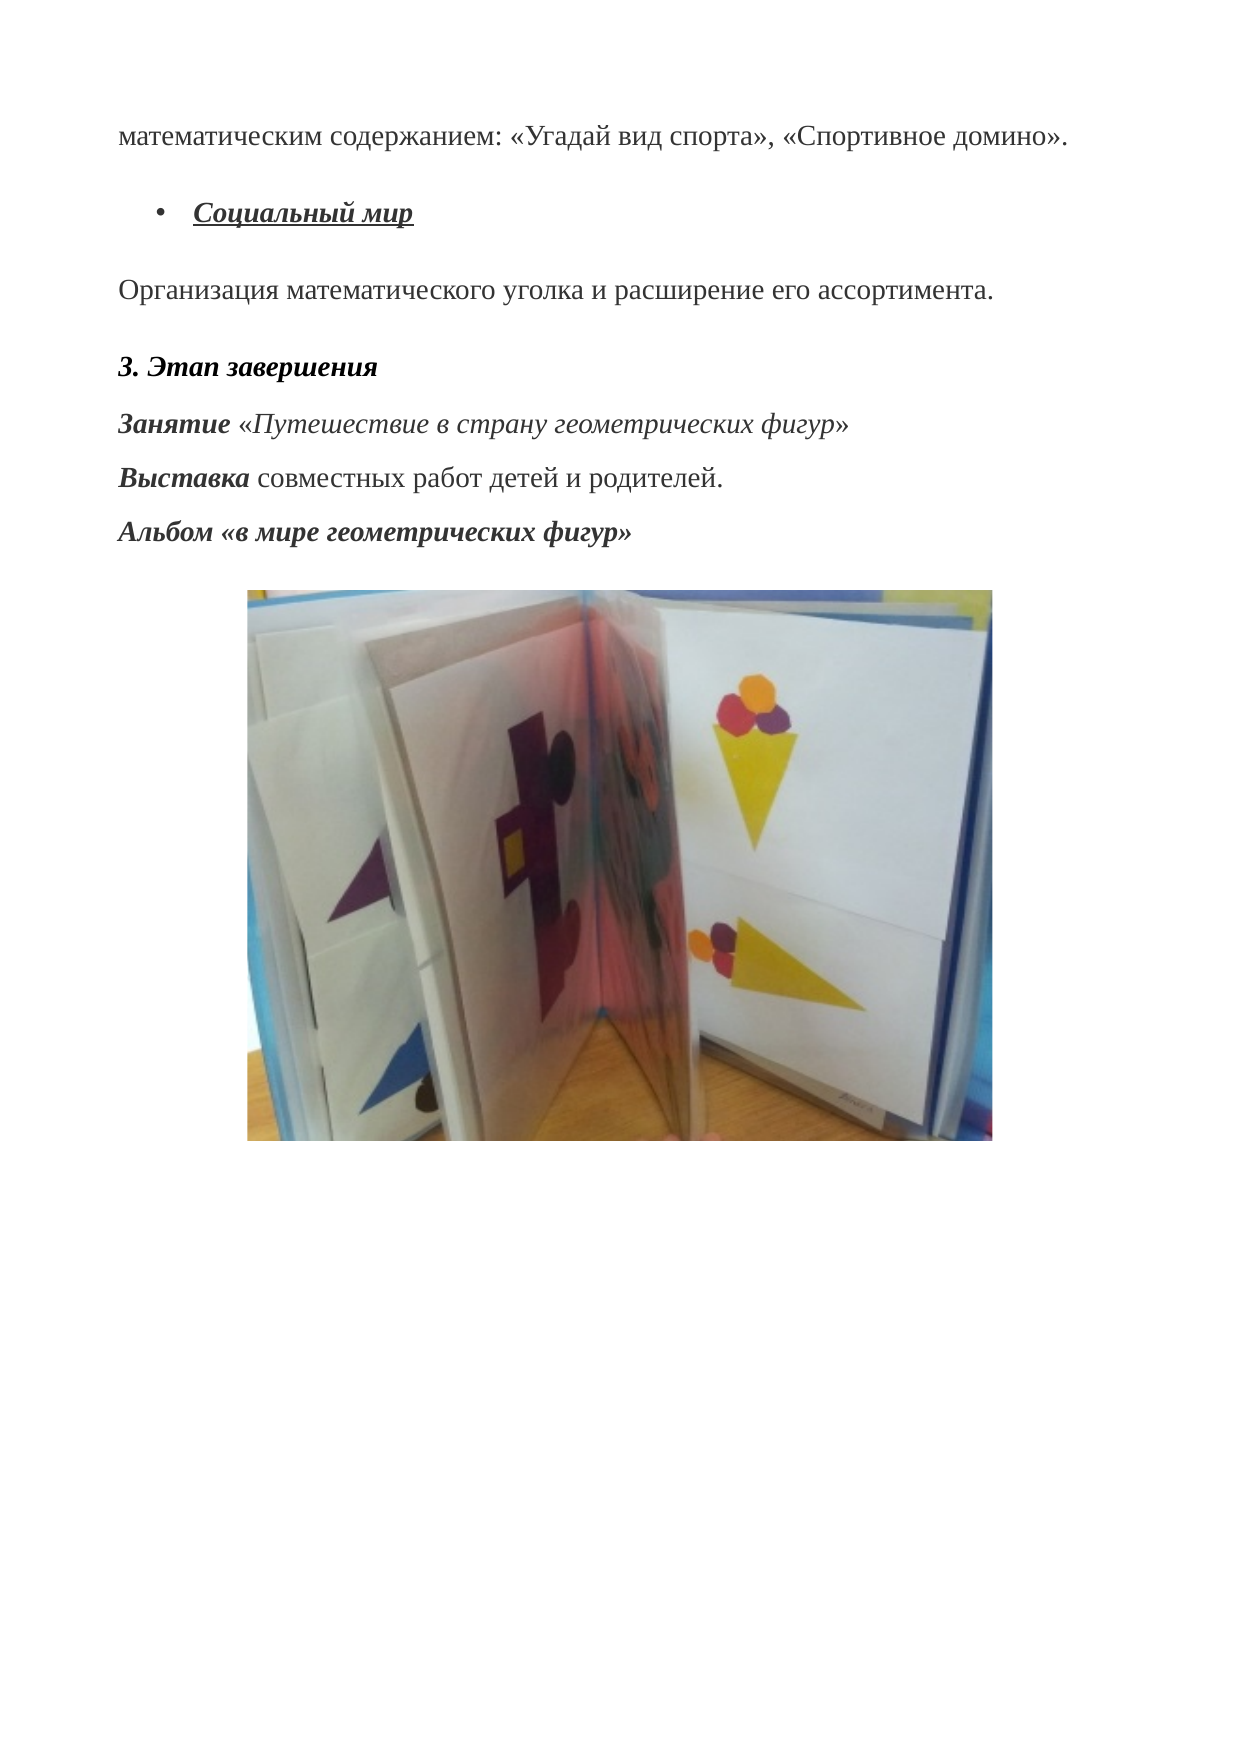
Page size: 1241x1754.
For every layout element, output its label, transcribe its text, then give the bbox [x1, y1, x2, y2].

list Социальный мир [156, 195, 1122, 229]
text математическим содержанием: «Угадай вид спорта», «Спортивное домино». [118, 118, 1122, 152]
text Занятие «Путешествие в страну геометрических фигур» Выставка совместных работ детей и родителей. Альбом «в мире геометрических фигур» [118, 406, 1122, 547]
text Организация математического уголка и расширение его ассортимента. [118, 272, 1122, 306]
subtitle 3. Этап завершения [118, 349, 1122, 383]
